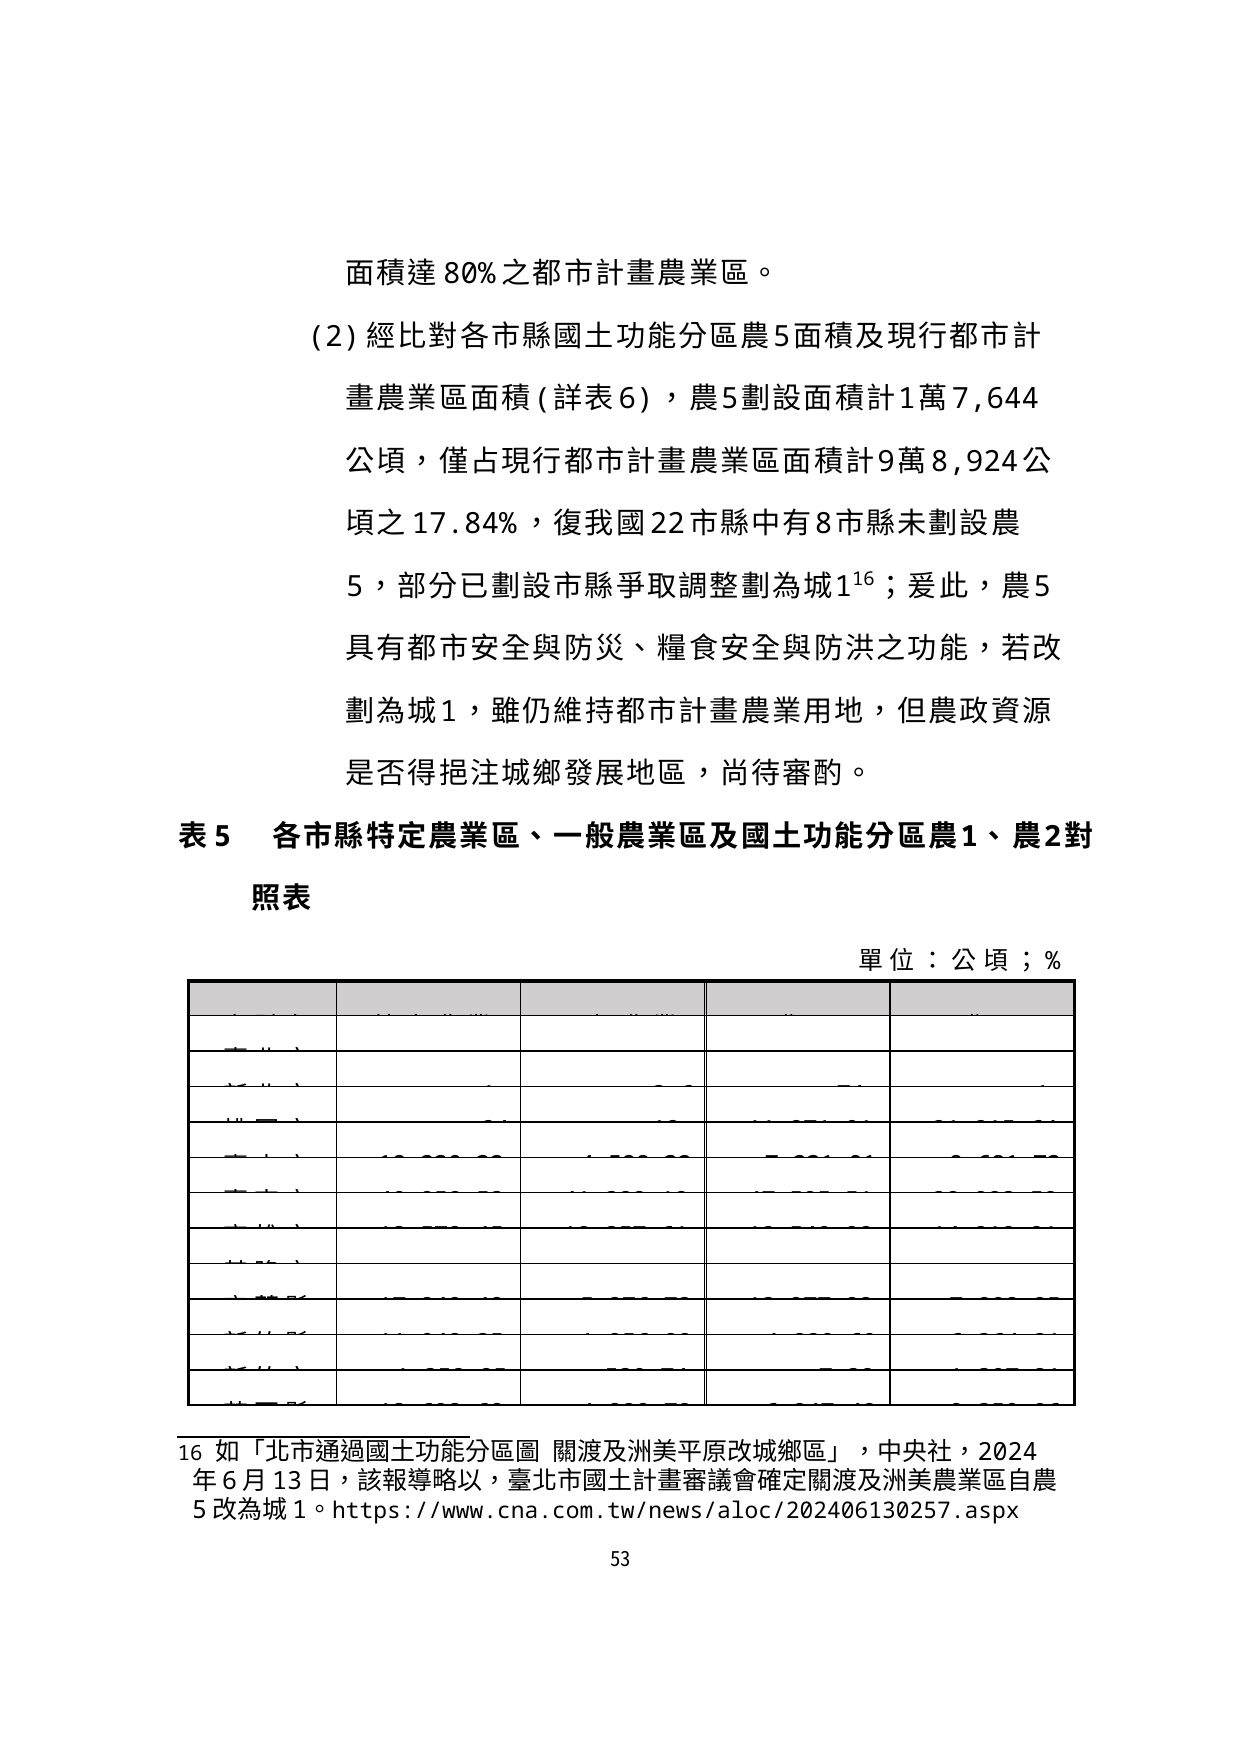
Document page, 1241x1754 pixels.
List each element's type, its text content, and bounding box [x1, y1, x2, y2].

table_header 農1 [707, 983, 889, 1015]
table_cell 6,247.42 [707, 1371, 889, 1404]
table_cell 11,042.35 [337, 1300, 520, 1333]
table_cell 桃園市 [190, 1087, 336, 1121]
table_cell 14,219.91 [891, 1193, 1073, 1227]
table_cell ─ [891, 1016, 1073, 1050]
table_cell 7.38 [707, 1335, 889, 1369]
table_cell 新北市 [190, 1052, 336, 1086]
table_cell ─ [707, 1016, 889, 1050]
table_header 特定農業區 [337, 983, 520, 1015]
table_cell 臺中市 [190, 1123, 336, 1156]
table_cell 7,231.01 [707, 1123, 889, 1156]
table_cell 13,693.68 [337, 1371, 520, 1404]
table_header 市縣名 [190, 983, 336, 1015]
table_cell 1,956.88 [521, 1300, 704, 1333]
table_cell 8,359.06 [891, 1371, 1073, 1404]
table_cell ─ [521, 1229, 704, 1263]
table_cell 新竹市 [190, 1335, 336, 1369]
table_cell 4,598.32 [521, 1123, 704, 1156]
table_cell 臺南市 [190, 1158, 336, 1192]
table_cell 18,230.32 [337, 1123, 520, 1156]
table_cell 4,220.60 [707, 1300, 889, 1333]
table_cell ─ [891, 1229, 1073, 1263]
table_cell 41,322.12 [521, 1158, 704, 1192]
table_cell ─ [521, 1016, 704, 1050]
table_cell 74.07 [707, 1052, 889, 1086]
text 單位：公頃；% [104, 917, 1063, 979]
table_cell 4,228.72 [521, 1371, 704, 1404]
table_cell 40,958.53 [337, 1158, 520, 1192]
table_cell 1,307.21 [891, 1335, 1073, 1369]
table_cell ─ [707, 1229, 889, 1263]
text (2)經比對各市縣國土功能分區農5面積及現行都市計畫農業區面積(詳表6)，農5劃設面積計1萬7,644公頃，僅占現行都市計畫農業區面積計9萬8,924公頃之17.84%，復我國22市縣中有8市縣未劃設農5，部分已劃設市縣爭取調整劃為城1；爰此，農5具有都市安全與防災、糧食安全與防洪之功能，若改劃為城1，雖仍維持都市計畫農業用地，但農政資源是否得挹注城鄉發展地區，尚待審酌。 [295, 292, 1063, 792]
table_cell 宜蘭縣 [190, 1264, 336, 1298]
table_cell 21,215.64 [891, 1087, 1073, 1121]
text 表5 各市縣特定農業區、一般農業區及國土功能分區農1、農2對照表 [177, 792, 1107, 917]
table_cell 6,364.21 [891, 1300, 1073, 1333]
table_cell 1,315.34 [891, 1052, 1073, 1086]
table_header 農2 [891, 983, 1073, 1015]
table_cell 3,689.71 [521, 1052, 704, 1086]
table_cell 13,977.82 [707, 1264, 889, 1298]
table_cell 高雄市 [190, 1193, 336, 1227]
table_cell 1,655.45 [337, 1052, 520, 1086]
table_cell 5,376.73 [521, 1264, 704, 1298]
table_cell 11,871.01 [707, 1087, 889, 1121]
table_cell 12,459.70 [521, 1087, 704, 1121]
table_cell 28,983.59 [891, 1158, 1073, 1192]
table_cell 47,595.51 [707, 1158, 889, 1192]
table_cell 13,572.45 [337, 1193, 520, 1227]
table_cell 苗栗縣 [190, 1371, 336, 1404]
table_cell 臺北市 [190, 1016, 336, 1050]
table_cell 7,802.25 [891, 1264, 1073, 1298]
table_cell 18,357.61 [521, 1193, 704, 1227]
text 面積達80%之都市計畫農業區。 [295, 229, 1063, 292]
table_cell 17,249.42 [337, 1264, 520, 1298]
table_header 一般農業區 [521, 983, 704, 1015]
table_cell 1,358.85 [337, 1335, 520, 1369]
table_cell 24,256.99 [337, 1087, 520, 1121]
text 如「北市通過國土功能分區圖 關渡及洲美平原改城鄉區」，中央社，2024年6月13日，該報導略以，臺北市國土計畫審議會確定關渡及洲美農業區自農5改為城1。https://www.cna.com.tw/news/aloc/202406130257.aspx [177, 1437, 1063, 1525]
table_cell 530.74 [521, 1335, 704, 1369]
table_cell 12,540.98 [707, 1193, 889, 1227]
table_cell 新竹縣 [190, 1300, 336, 1333]
table_cell ─ [337, 1229, 520, 1263]
table_cell ─ [337, 1016, 520, 1050]
table_cell 基隆市 [190, 1229, 336, 1263]
table_cell 9,681.73 [891, 1123, 1073, 1156]
